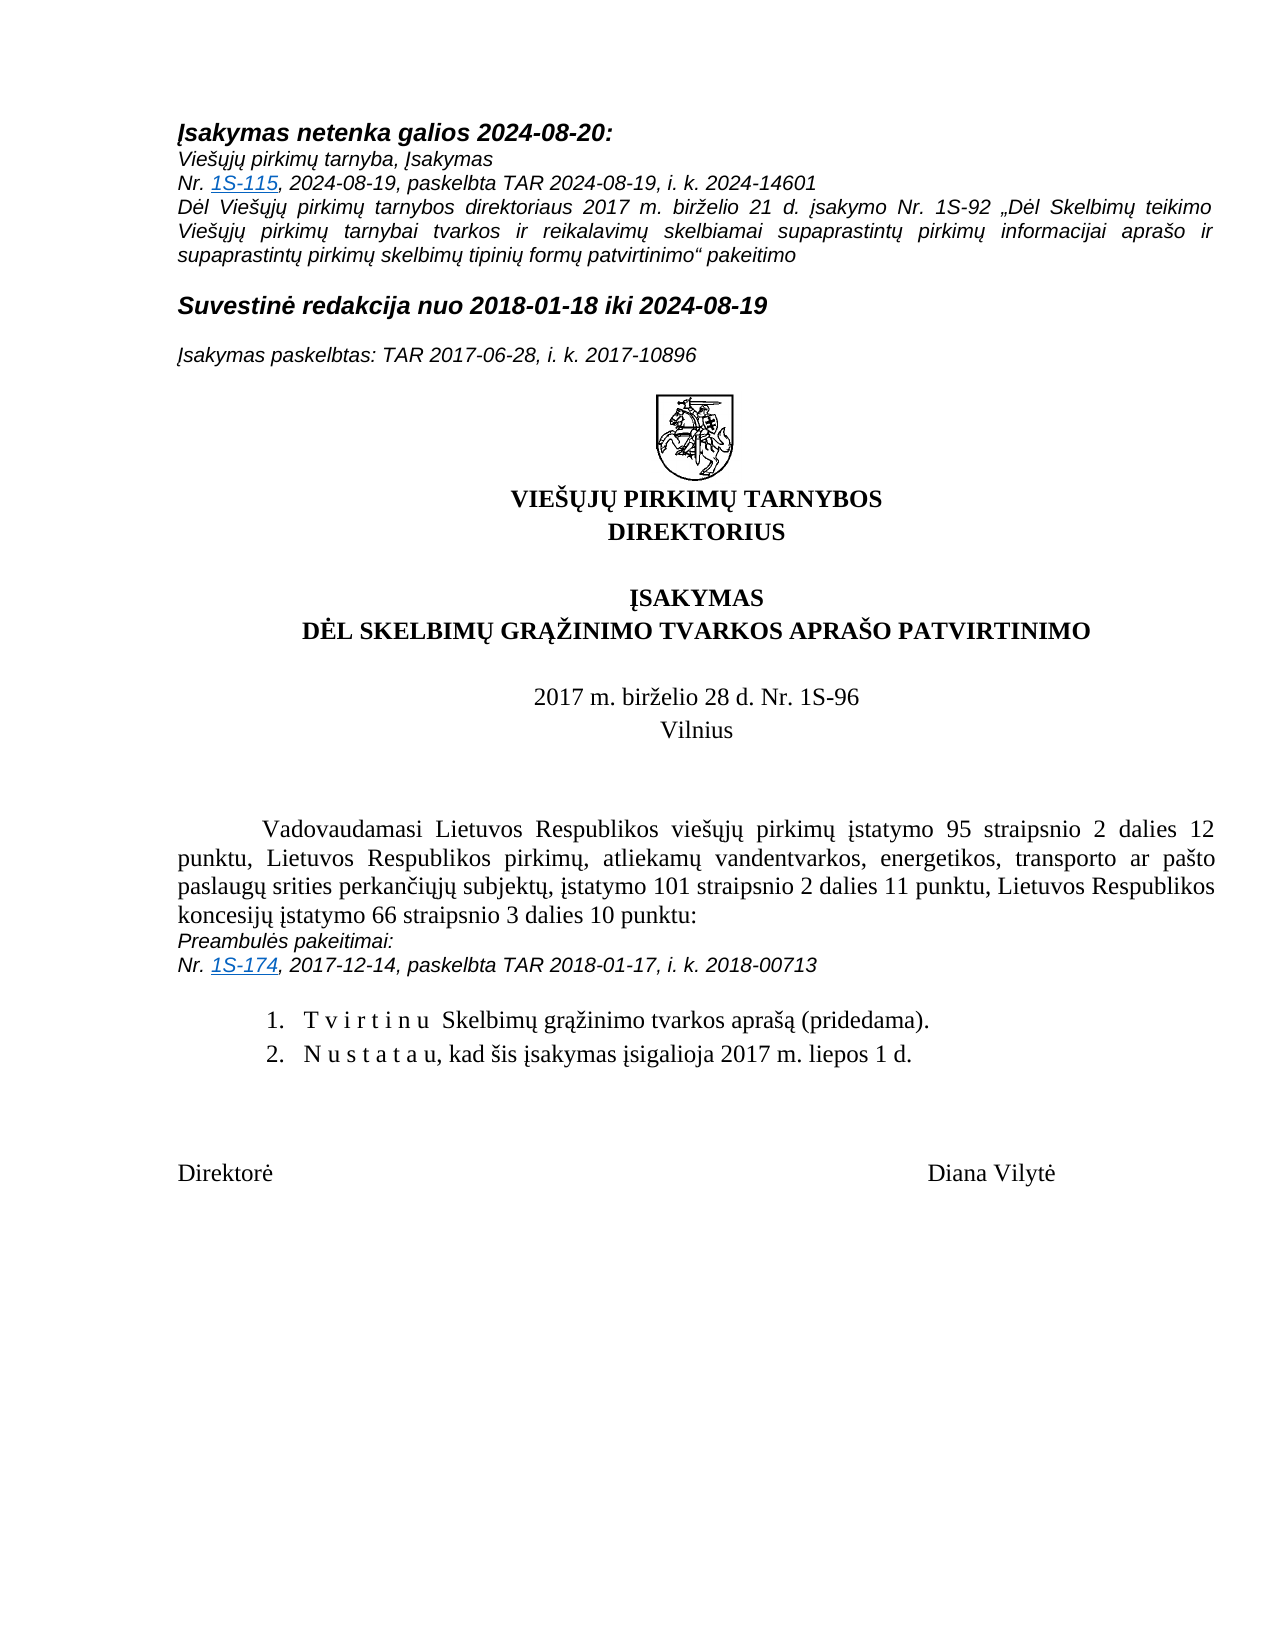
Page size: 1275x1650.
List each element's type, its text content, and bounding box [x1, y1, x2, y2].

text Suvestinė redakcija nuo 2018-01-18 iki 2024-08-19 [177, 291, 1216, 319]
subtitle DĖL SKELBIMŲ GRĄŽINIMO TVARKOS APRAŠO PATVIRTINIMO [177, 616, 1216, 644]
text Preambulės pakeitimai: [177, 929, 1216, 953]
text 1. T v i r t i n u Skelbimų grąžinimo tvarkos aprašą (pridedama). [266, 1006, 1216, 1034]
text VIEŠŲJŲ PIRKIMŲ TARNYBOS [177, 484, 1216, 512]
text Įsakymas netenka galios 2024-08-20: [177, 118, 1216, 147]
text Vilnius [177, 715, 1216, 744]
text Vadovaudamasi Lietuvos Respublikos viešųjų pirkimų įstatymo 95 straipsnio 2 dalies 12 punktu, Lietuvos Respublikos pirkimų, atliekamų vandentvarkos, energetikos, transporto ar pašto paslaugų srities perkančiųjų subjektų, įstatymo 101 straipsnio 2 dalies 11 punktu, Lietuvos Respublikos koncesijų įstatymo 66 straipsnio 3 dalies 10 punktu: [177, 814, 1216, 929]
text 2. N u s t a t a u, kad šis įsakymas įsigalioja 2017 m. liepos 1 d. [266, 1039, 1216, 1067]
text Viešųjų pirkimų tarnyba, Įsakymas [177, 147, 1216, 171]
text DIREKTORIUS [177, 517, 1216, 546]
text Dėl Viešųjų pirkimų tarnybos direktoriaus 2017 m. birželio 21 d. įsakymo Nr. 1S-92 „Dėl Skelbimų teikimo Viešųjų pirkimų tarnybai tvarkos ir reikalavimų skelbiamai supaprastintų pirkimų informacijai aprašo ir supaprastintų pirkimų skelbimų tipinių formų patvirtinimo“ pakeitimo [177, 195, 1216, 267]
text 2017 m. birželio 28 d. Nr. 1S-96 [177, 682, 1216, 711]
text ĮSAKYMAS [177, 583, 1216, 612]
text Direktorė Diana Vilytė [177, 1158, 1216, 1187]
text Nr. 1S-115, 2024-08-19, paskelbta TAR 2024-08-19, i. k. 2024-14601 [177, 171, 1216, 195]
text Įsakymas paskelbtas: TAR 2017-06-28, i. k. 2017-10896 [177, 343, 1216, 367]
text Nr. 1S-174, 2017-12-14, paskelbta TAR 2018-01-17, i. k. 2018-00713 [177, 953, 1216, 977]
